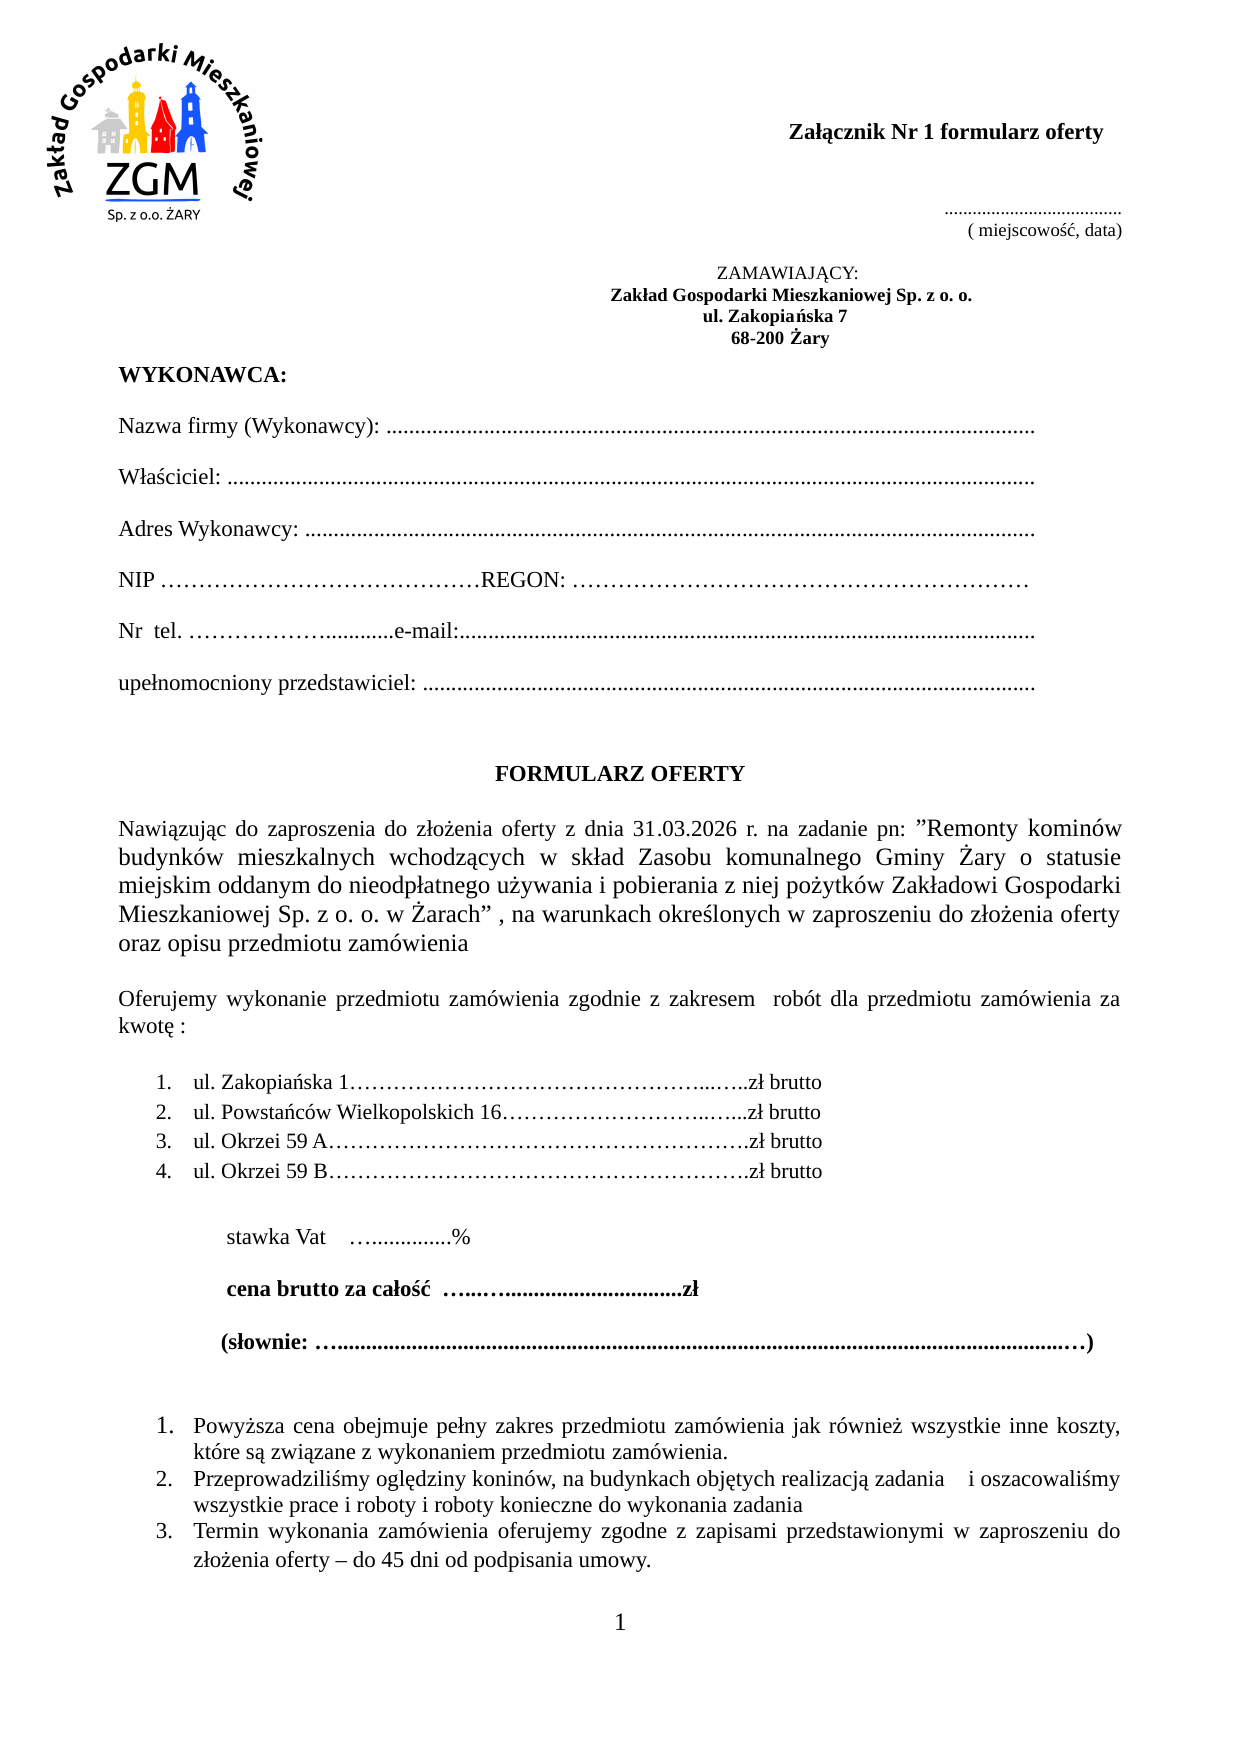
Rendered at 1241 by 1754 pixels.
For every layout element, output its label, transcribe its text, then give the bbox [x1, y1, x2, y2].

text ZAMAWIAJĄCY: [118, 262, 1122, 283]
text Nr tel. ………………............e-mail: [118, 617, 1122, 644]
list Przeprowadziliśmy oględziny koninów, na budynkach objętych realizacją zadania i oszacowaliśmy wszystkie prace i roboty i roboty konieczne do wykonania zadania [156, 1465, 1122, 1517]
text 68-200 Żary [118, 327, 1122, 348]
list Termin wykonania zamówienia oferujemy zgodne z zapisami przedstawionymi w zaproszeniu do złożenia oferty – do 45 dni od podpisania umowy. [156, 1517, 1122, 1573]
text upełnomocniony przedstawiciel: [118, 669, 1122, 695]
text WYKONAWCA: [118, 361, 1122, 387]
text cena brutto za całość …...…...............................zł [118, 1276, 1122, 1302]
text Zakład Gospodarki Mieszkaniowej Sp. z o. o. [118, 283, 1122, 305]
text FORMULARZ OFERTY [118, 760, 1122, 787]
list Oferujemy wykonanie przedmiotu zamówienia zgodnie z zakresem robót dla przedmiotu zamówienia za kwotę : [118, 986, 1122, 1038]
text Nazwa firmy (Wykonawcy): [118, 412, 1122, 438]
text Adres Wykonawcy: [118, 515, 1122, 541]
text Właściciel: [118, 463, 1122, 490]
text ...................................... ( miejscowość, data) [118, 197, 1122, 240]
text (słownie: …...............................................................................................................................…) [118, 1328, 1122, 1354]
text stawka Vat …..............% [118, 1223, 1122, 1249]
list ul. Powstańców Wielkopolskich 16………………………..…...zł brutto [156, 1099, 1122, 1124]
text Załącznik Nr 1 formularz oferty [263, 118, 1122, 144]
list ul. Okrzei 59 B………………………………………………….zł brutto [156, 1158, 1122, 1183]
text ul. Zakopiańska 7 [118, 305, 1122, 327]
list ul. Zakopiańska 1…………………………………………...…..zł brutto [156, 1069, 1122, 1094]
list Powyższa cena obejmuje pełny zakres przedmiotu zamówienia jak również wszystkie inne koszty, które są związane z wykonaniem przedmiotu zamówienia. [156, 1410, 1122, 1465]
picture [46, 43, 263, 222]
text NIP ……………………………………REGON: …………………………………………………… [118, 566, 1122, 592]
text Nawiązując do zaproszenia do złożenia oferty z dnia 31.03.2026 r. na zadanie pn: ”Remonty kominów budynków mieszkalnych wchodzących w skład Zasobu komunalnego Gminy Żary o statusie miejskim oddanym do nieodpłatnego używania i pobierania z niej pożytków Zakładowi Gospodarki Mieszkaniowej Sp. z o. o. w Żarach” , na warunkach określonych w zaproszeniu do złożenia oferty oraz opisu przedmiotu zamówienia [118, 813, 1122, 957]
list ul. Okrzei 59 A………………………………………………….zł brutto [156, 1128, 1122, 1154]
